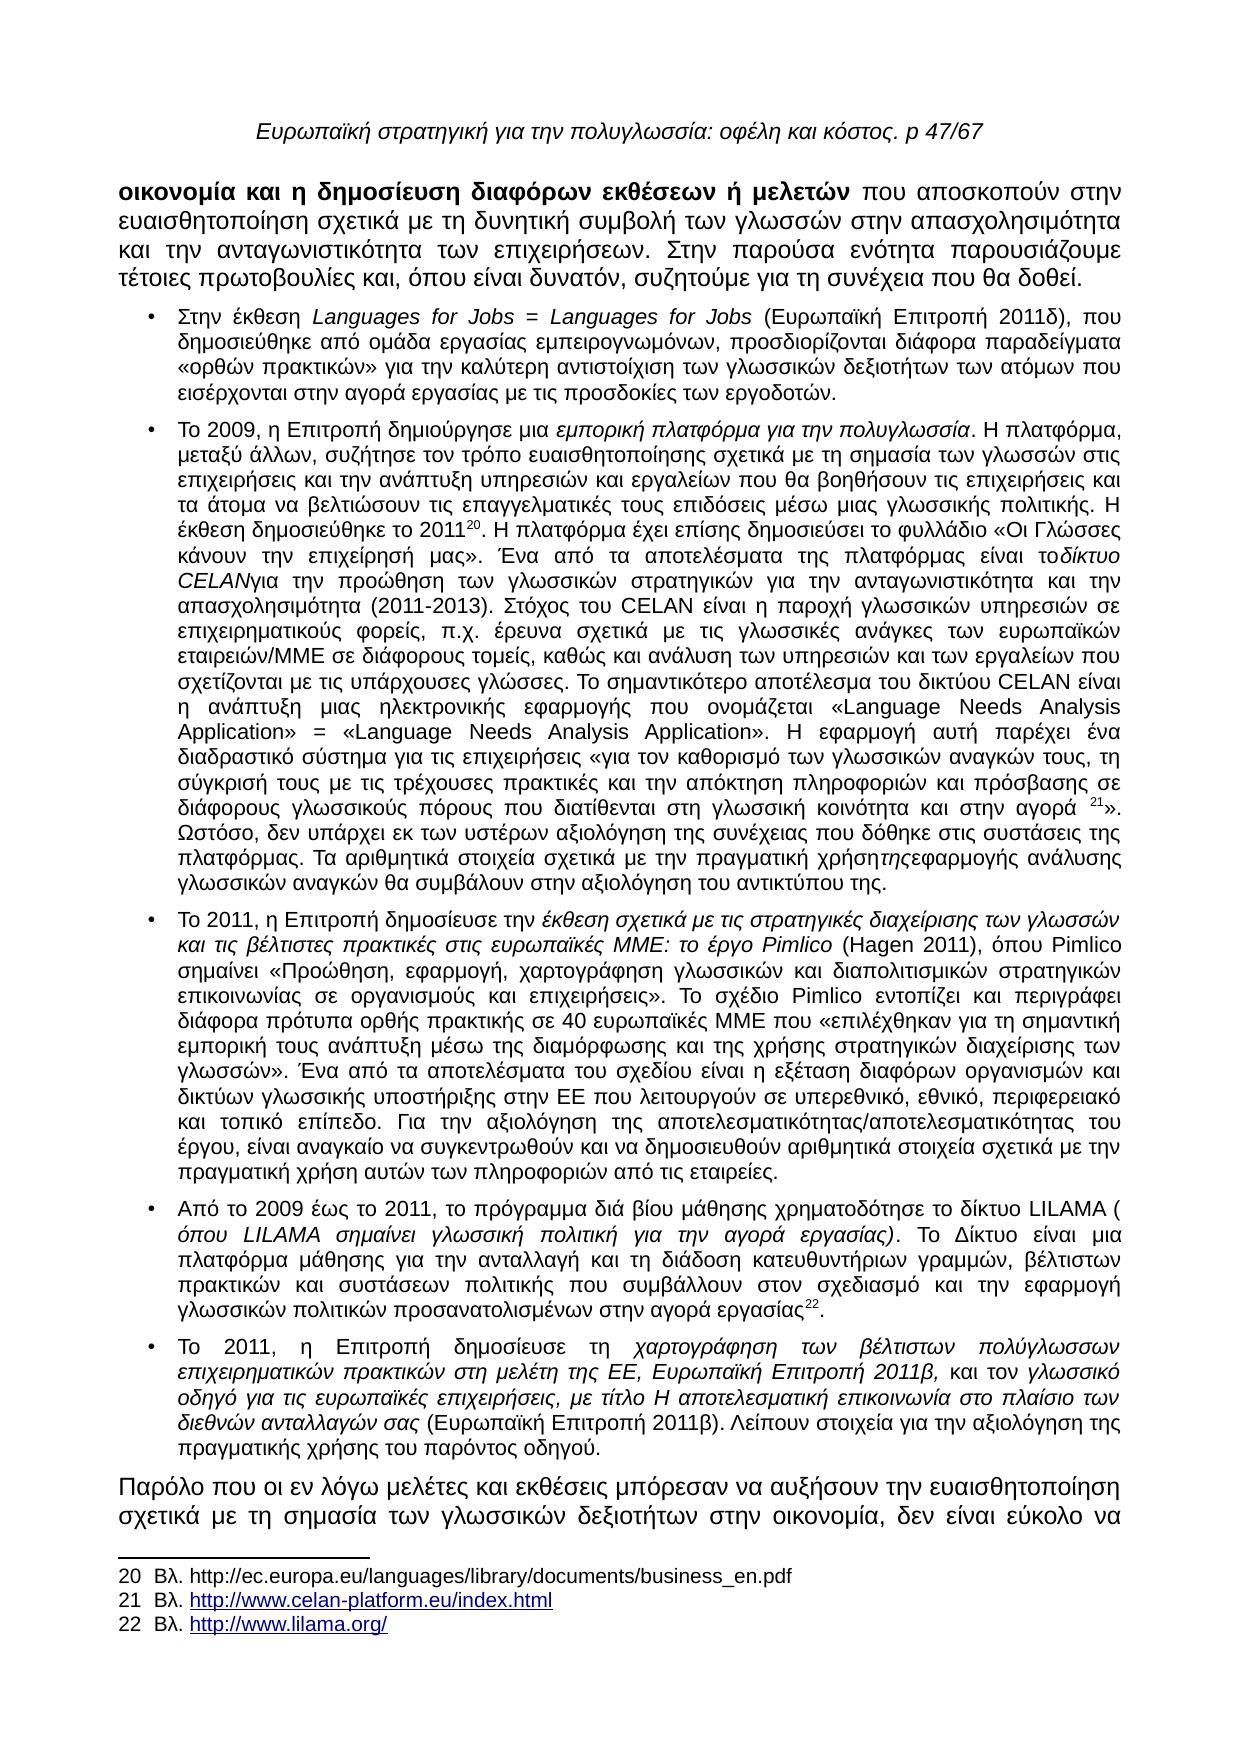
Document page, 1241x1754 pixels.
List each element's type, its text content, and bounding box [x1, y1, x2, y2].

list Από το 2009 έως το 2011, το πρόγραμμα διά βίου μάθησης χρηματοδότησε το δίκτυο LILAMA ( όπου LILAMA σημαίνει γλωσσική πολιτική για την αγορά εργασίας). Το Δίκτυο είναι μια πλατφόρμα μάθησης για την ανταλλαγή και τη διάδοση κατευθυντήριων γραμμών, βέλτιστων πρακτικών και συστάσεων πολιτικής που συμβάλλουν στον σχεδιασμό και την εφαρμογή γλωσσικών πολιτικών προσανατολισμένων στην αγορά εργασίας. [148, 1196, 1122, 1322]
list Βλ. http://www.celan-platform.eu/index.html [118, 1588, 1122, 1612]
list Βλ. http://www.lilama.org/ [118, 1612, 1122, 1636]
list Το 2009, η Επιτροπή δημιούργησε μια εμπορική πλατφόρμα για την πολυγλωσσία. Η πλατφόρμα, μεταξύ άλλων, συζήτησε τον τρόπο ευαισθητοποίησης σχετικά με τη σημασία των γλωσσών στις επιχειρήσεις και την ανάπτυξη υπηρεσιών και εργαλείων που θα βοηθήσουν τις επιχειρήσεις και τα άτομα να βελτιώσουν τις επαγγελματικές τους επιδόσεις μέσω μιας γλωσσικής πολιτικής. Η έκθεση δημοσιεύθηκε το 2011. Η πλατφόρμα έχει επίσης δημοσιεύσει το φυλλάδιο «Οι Γλώσσες κάνουν την επιχείρησή μας». Ένα από τα αποτελέσματα της πλατφόρμας είναι τοδίκτυο CELANγια την προώθηση των γλωσσικών στρατηγικών για την ανταγωνιστικότητα και την απασχολησιμότητα (2011-2013). Στόχος του CELAN είναι η παροχή γλωσσικών υπηρεσιών σε επιχειρηματικούς φορείς, π.χ. έρευνα σχετικά με τις γλωσσικές ανάγκες των ευρωπαϊκών εταιρειών/ΜΜΕ σε διάφορους τομείς, καθώς και ανάλυση των υπηρεσιών και των εργαλείων που σχετίζονται με τις υπάρχουσες γλώσσες. Το σημαντικότερο αποτέλεσμα του δικτύου CELAN είναι η ανάπτυξη μιας ηλεκτρονικής εφαρμογής που ονομάζεται «Language Needs Analysis Application» = «Language Needs Analysis Application». Η εφαρμογή αυτή παρέχει ένα διαδραστικό σύστημα για τις επιχειρήσεις «για τον καθορισμό των γλωσσικών αναγκών τους, τη σύγκρισή τους με τις τρέχουσες πρακτικές και την απόκτηση πληροφοριών και πρόσβασης σε διάφορους γλωσσικούς πόρους που διατίθενται στη γλωσσική κοινότητα και στην αγορά ». Ωστόσο, δεν υπάρχει εκ των υστέρων αξιολόγηση της συνέχειας που δόθηκε στις συστάσεις της πλατφόρμας. Τα αριθμητικά στοιχεία σχετικά με την πραγματική χρήσητηςεφαρμογής ανάλυσης γλωσσικών αναγκών θα συμβάλουν στην αξιολόγηση του αντικτύπου της. [148, 416, 1122, 895]
list Βλ. http://ec.europa.eu/languages/library/documents/business_en.pdf [118, 1564, 1122, 1588]
list Το 2011, η Επιτροπή δημοσίευσε τη χαρτογράφηση των βέλτιστων πολύγλωσσων επιχειρηματικών πρακτικών στη μελέτη της ΕΕ, Ευρωπαϊκή Επιτροπή 2011β, και τον γλωσσικό οδηγό για τις ευρωπαϊκές επιχειρήσεις, με τίτλο Η αποτελεσματική επικοινωνία στο πλαίσιο των διεθνών ανταλλαγών σας (Ευρωπαϊκή Επιτροπή 2011β). Λείπουν στοιχεία για την αξιολόγηση της πραγματικής χρήσης του παρόντος οδηγού. [148, 1334, 1122, 1460]
list Το 2011, η Επιτροπή δημοσίευσε την έκθεση σχετικά με τις στρατηγικές διαχείρισης των γλωσσών και τις βέλτιστες πρακτικές στις ευρωπαϊκές ΜΜΕ: το έργο Pimlico (Hagen 2011), όπου Pimlico σημαίνει «Προώθηση, εφαρμογή, χαρτογράφηση γλωσσικών και διαπολιτισμικών στρατηγικών επικοινωνίας σε οργανισμούς και επιχειρήσεις». Το σχέδιο Pimlico εντοπίζει και περιγράφει διάφορα πρότυπα ορθής πρακτικής σε 40 ευρωπαϊκές ΜΜΕ που «επιλέχθηκαν για τη σημαντική εμπορική τους ανάπτυξη μέσω της διαμόρφωσης και της χρήσης στρατηγικών διαχείρισης των γλωσσών». Ένα από τα αποτελέσματα του σχεδίου είναι η εξέταση διαφόρων οργανισμών και δικτύων γλωσσικής υποστήριξης στην ΕΕ που λειτουργούν σε υπερεθνικό, εθνικό, περιφερειακό και τοπικό επίπεδο. Για την αξιολόγηση της αποτελεσματικότητας/αποτελεσματικότητας του έργου, είναι αναγκαίο να συγκεντρωθούν και να δημοσιευθούν αριθμητικά στοιχεία σχετικά με την πραγματική χρήση αυτών των πληροφοριών από τις εταιρείες. [148, 907, 1122, 1184]
text Παρόλο που οι εν λόγω μελέτες και εκθέσεις μπόρεσαν να αυξήσουν την ευαισθητοποίηση σχετικά με τη σημασία των γλωσσικών δεξιοτήτων στην οικονομία, δεν είναι εύκολο να [118, 1472, 1122, 1529]
list Στην έκθεση Languages for Jobs = Languages for Jobs (Ευρωπαϊκή Επιτροπή 2011δ), που δημοσιεύθηκε από ομάδα εργασίας εμπειρογνωμόνων, προσδιορίζονται διάφορα παραδείγματα «ορθών πρακτικών» για την καλύτερη αντιστοίχιση των γλωσσικών δεξιοτήτων των ατόμων που εισέρχονται στην αγορά εργασίας με τις προσδοκίες των εργοδοτών. [148, 304, 1122, 405]
text οικονομία και η δημοσίευση διαφόρων εκθέσεων ή μελετών που αποσκοπούν στην ευαισθητοποίηση σχετικά με τη δυνητική συμβολή των γλωσσών στην απασχολησιμότητα και την ανταγωνιστικότητα των επιχειρήσεων. Στην παρούσα ενότητα παρουσιάζουμε τέτοιες πρωτοβουλίες και, όπου είναι δυνατόν, συζητούμε για τη συνέχεια που θα δοθεί. [118, 177, 1122, 292]
